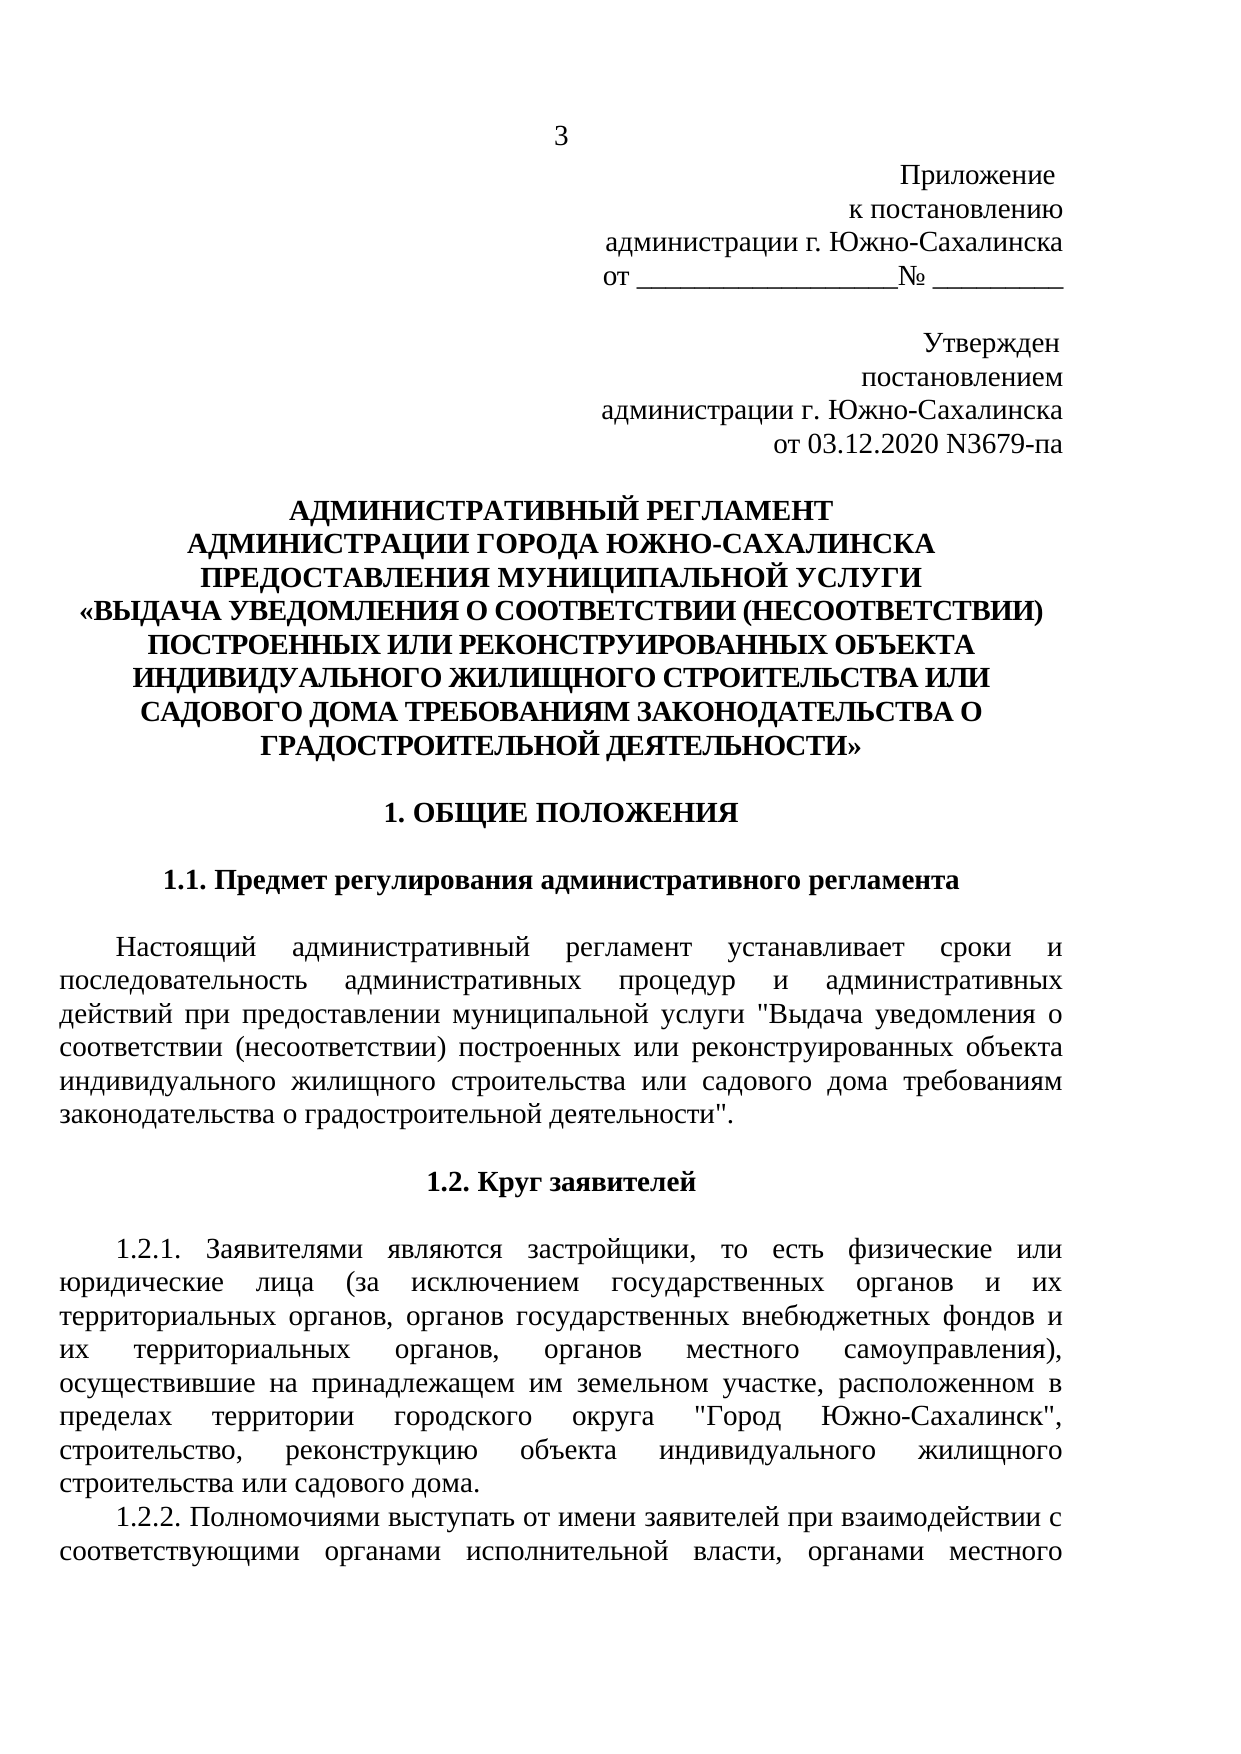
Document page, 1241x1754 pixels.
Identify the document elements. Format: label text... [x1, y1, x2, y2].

text 1.2. Круг заявителей [59, 1164, 1063, 1197]
text Утвержден [59, 325, 1063, 359]
text 1.2.1. Заявителями являются застройщики, то есть физические или юридические лица (за исключением государственных органов и их территориальных органов, органов государственных внебюджетных фондов и их территориальных органов, органов местного самоуправления), осуществившие на принадлежащем им земельном участке, расположенном в пределах территории городского округа "Город Южно-Сахалинск", строительство, реконструкцию объекта индивидуального жилищного строительства или садового дома. [59, 1231, 1063, 1499]
text от __________________№ _________ [59, 258, 1063, 292]
text 1.1. Предмет регулирования административного регламента [59, 862, 1063, 896]
text 1.2.2. Полномочиями выступать от имени заявителей при взаимодействии с соответствующими органами исполнительной власти, органами местного [59, 1499, 1063, 1566]
text 1. ОБЩИЕ ПОЛОЖЕНИЯ [59, 795, 1063, 828]
text АДМИНИСТРАТИВНЫЙ РЕГЛАМЕНТ [59, 493, 1063, 527]
text АДМИНИСТРАЦИИ ГОРОДА ЮЖНО-САХАЛИНСКА [59, 527, 1063, 560]
text от 03.12.2020 N3679-па [59, 426, 1063, 459]
text к постановлению [59, 191, 1063, 225]
text Приложение [59, 158, 1063, 191]
text администрации г. Южно-Сахалинска [59, 392, 1063, 426]
text Настоящий административный регламент устанавливает сроки и последовательность административных процедур и административных действий при предоставлении муниципальной услуги "Выдача уведомления о соответствии (несоответствии) построенных или реконструированных объекта индивидуального жилищного строительства или садового дома требованиям законодательства о градостроительной деятельности". [59, 929, 1063, 1130]
text администрации г. Южно-Сахалинска [59, 225, 1063, 258]
text постановлением [59, 359, 1063, 392]
text ПРЕДОСТАВЛЕНИЯ МУНИЦИПАЛЬНОЙ УСЛУГИ «ВЫДАЧА УВЕДОМЛЕНИЯ О СООТВЕТСТВИИ (НЕСООТВЕТСТВИИ) ПОСТРОЕННЫХ ИЛИ РЕКОНСТРУИРОВАННЫХ ОБЪЕКТА ИНДИВИДУАЛЬНОГО ЖИЛИЩНОГО СТРОИТЕЛЬСТВА ИЛИ САДОВОГО ДОМА ТРЕБОВАНИЯМ ЗАКОНОДАТЕЛЬСТВА О ГРАДОСТРОИТЕЛЬНОЙ ДЕЯТЕЛЬНОСТИ» [59, 560, 1063, 761]
